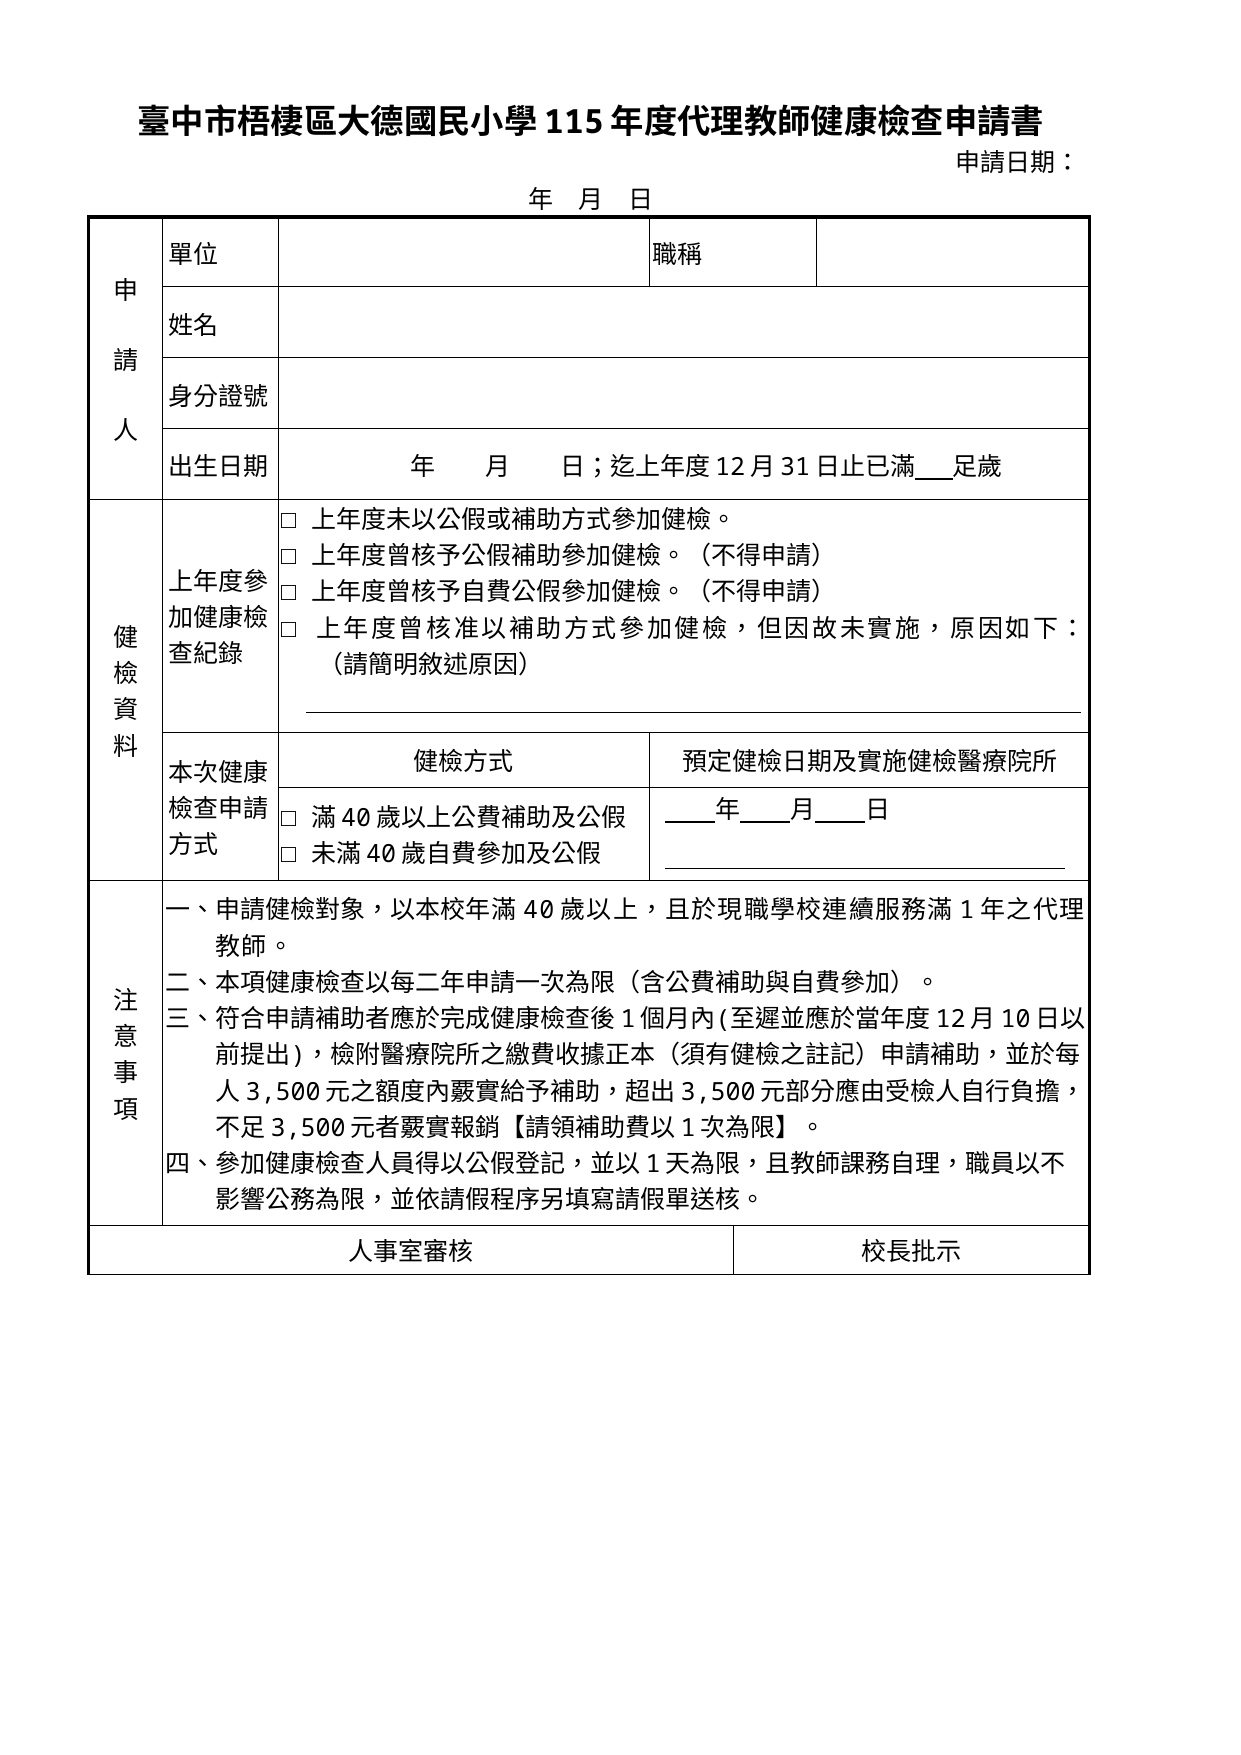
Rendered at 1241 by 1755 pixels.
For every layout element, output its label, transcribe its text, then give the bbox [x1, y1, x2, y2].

table_cell 健檢方式 [279, 733, 649, 787]
table_cell 注 意 事 項 [90, 881, 162, 1225]
table_cell 校長批示 [734, 1226, 1088, 1273]
table_cell □ 滿40歲以上公費補助及公假 □ 未滿40歲自費參加及公假 [279, 788, 649, 880]
table_cell 姓名 [163, 287, 278, 357]
table_cell [279, 358, 1088, 428]
table_header 單位 [163, 219, 278, 286]
table_header [817, 219, 1088, 286]
table_header 申 請 人 [90, 219, 162, 499]
table_cell 預定健檢日期及實施健檢醫療院所 [650, 733, 1088, 787]
table_cell 人事室審核 [90, 1226, 733, 1273]
text 臺中市梧棲區大德國民小學115年度代理教師健康檢查申請書 [89, 94, 1093, 143]
table_cell 上年度參加健康檢查紀錄 [163, 500, 278, 732]
table_cell 身分證號 [163, 358, 278, 428]
table_header [279, 219, 649, 286]
table_cell 健 檢 資 料 [90, 500, 162, 880]
table_cell 年 月 日；迄上年度12月31日止已滿 足歲 [279, 429, 1088, 499]
table_header 職稱 [650, 219, 816, 286]
table_cell □ 上年度未以公假或補助方式參加健檢。 □ 上年度曾核予公假補助參加健檢。（不得申請） □ 上年度曾核予自費公假參加健檢。（不得申請） □ 上年度曾核准以補助方式參加健檢，但因故未實施，原因如下： （請簡明敘述原因） [279, 500, 1088, 732]
table_cell 出生日期 [163, 429, 278, 499]
table_cell 一、申請健檢對象，以本校年滿40歲以上，且於現職學校連續服務滿1年之代理教師。 二、本項健康檢查以每二年申請一次為限（含公費補助與自費參加）。 三、符合申請補助者應於完成健康檢查後1個月內(至遲並應於當年度12月10日以前提出)，檢附醫療院所之繳費收據正本（須有健檢之註記）申請補助，並於每人3,500元之額度內覈實給予補助，超出3,500元部分應由受檢人自行負擔，不足3,500元者覈實報銷【請領補助費以1次為限】。 四、參加健康檢查人員得以公假登記，並以1天為限，且教師課務自理，職員以不影響公務為限，並依請假程序另填寫請假單送核。 [163, 881, 1088, 1225]
table_cell 年 月 日 [650, 788, 1088, 880]
text 申請日期： 年 月 日 [89, 143, 1093, 215]
table_cell 本次健康檢查申請方式 [163, 733, 278, 880]
table_cell [279, 287, 1088, 357]
